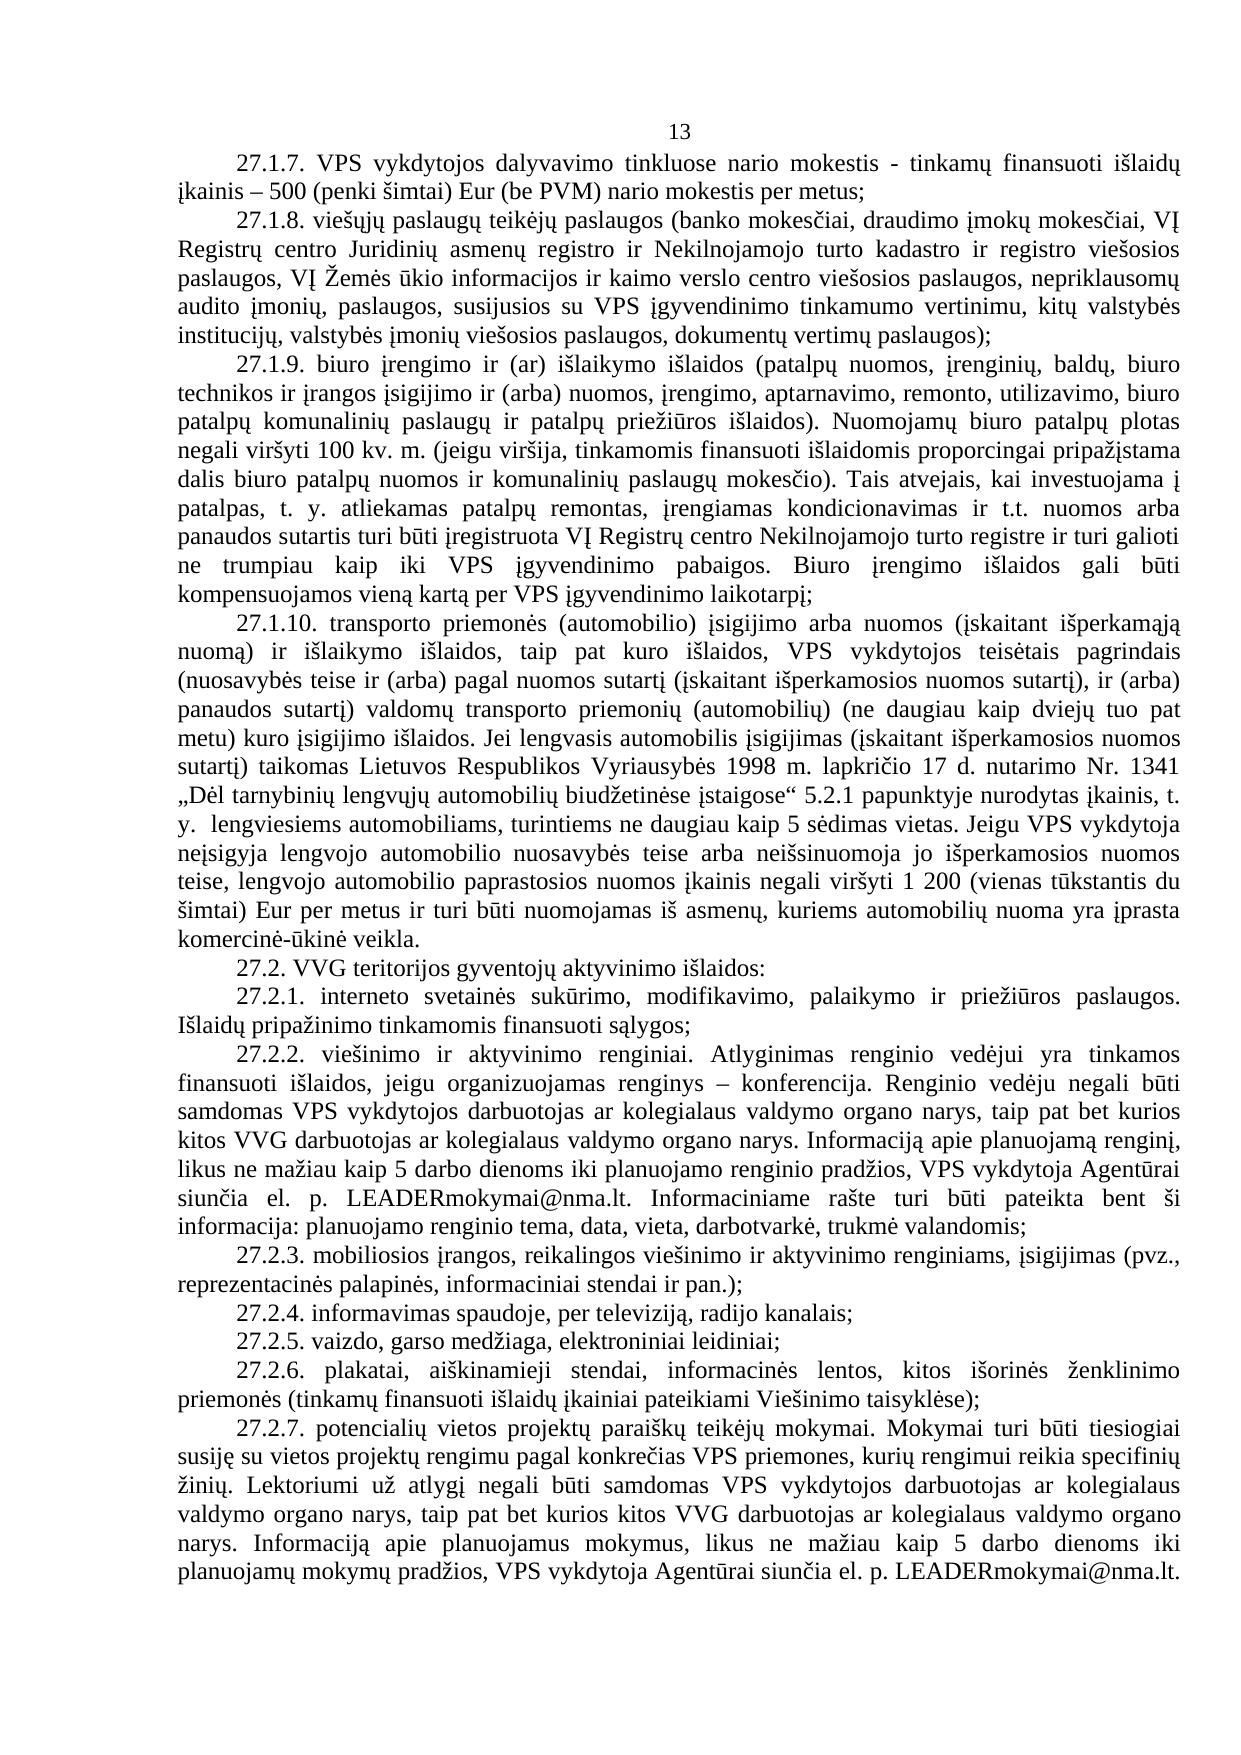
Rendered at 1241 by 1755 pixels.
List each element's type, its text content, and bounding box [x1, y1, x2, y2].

text 27.2.1. interneto svetainės sukūrimo, modifikavimo, palaikymo ir priežiūros paslaugos. Išlaidų pripažinimo tinkamomis finansuoti sąlygos; [177, 981, 1181, 1039]
text 27.2.7. potencialių vietos projektų paraiškų teikėjų mokymai. Mokymai turi būti tiesiogiai susiję su vietos projektų rengimu pagal konkrečias VPS priemones, kurių rengimui reikia specifinių žinių. Lektoriumi už atlygį negali būti samdomas VPS vykdytojos darbuotojas ar kolegialaus valdymo organo narys, taip pat bet kurios kitos VVG darbuotojas ar kolegialaus valdymo organo narys. Informaciją apie planuojamus mokymus, likus ne mažiau kaip 5 darbo dienoms iki planuojamų mokymų pradžios, VPS vykdytoja Agentūrai siunčia el. p. LEADERmokymai@nma.lt. [177, 1413, 1181, 1585]
text 27.1.10. transporto priemonės (automobilio) įsigijimo arba nuomos (įskaitant išperkamąją nuomą) ir išlaikymo išlaidos, taip pat kuro išlaidos, VPS vykdytojos teisėtais pagrindais (nuosavybės teise ir (arba) pagal nuomos sutartį (įskaitant išperkamosios nuomos sutartį), ir (arba) panaudos sutartį) valdomų transporto priemonių (automobilių) (ne daugiau kaip dviejų tuo pat metu) kuro įsigijimo išlaidos. Jei lengvasis automobilis įsigijimas (įskaitant išperkamosios nuomos sutartį) taikomas Lietuvos Respublikos Vyriausybės 1998 m. lapkričio 17 d. nutarimo Nr. 1341 „Dėl tarnybinių lengvųjų automobilių biudžetinėse įstaigose“ 5.2.1 papunktyje nurodytas įkainis, t. y. lengviesiems automobiliams, turintiems ne daugiau kaip 5 sėdimas vietas. Jeigu VPS vykdytoja neįsigyja lengvojo automobilio nuosavybės teise arba neišsinuomoja jo išperkamosios nuomos teise, lengvojo automobilio paprastosios nuomos įkainis negali viršyti 1 200 (vienas tūkstantis du šimtai) Eur per metus ir turi būti nuomojamas iš asmenų, kuriems automobilių nuoma yra įprasta komercinė-ūkinė veikla. [177, 608, 1181, 953]
text 27.2. VVG teritorijos gyventojų aktyvinimo išlaidos: [177, 953, 1181, 981]
text 27.1.8. viešųjų paslaugų teikėjų paslaugos (banko mokesčiai, draudimo įmokų mokesčiai, VĮ Registrų centro Juridinių asmenų registro ir Nekilnojamojo turto kadastro ir registro viešosios paslaugos, VĮ Žemės ūkio informacijos ir kaimo verslo centro viešosios paslaugos, nepriklausomų audito įmonių, paslaugos, susijusios su VPS įgyvendinimo tinkamumo vertinimu, kitų valstybės institucijų, valstybės įmonių viešosios paslaugos, dokumentų vertimų paslaugos); [177, 205, 1181, 349]
text 27.2.3. mobiliosios įrangos, reikalingos viešinimo ir aktyvinimo renginiams, įsigijimas (pvz., reprezentacinės palapinės, informaciniai stendai ir pan.); [177, 1240, 1181, 1298]
text 27.2.5. vaizdo, garso medžiaga, elektroniniai leidiniai; [177, 1326, 1181, 1355]
text 27.1.9. biuro įrengimo ir (ar) išlaikymo išlaidos (patalpų nuomos, įrenginių, baldų, biuro technikos ir įrangos įsigijimo ir (arba) nuomos, įrengimo, aptarnavimo, remonto, utilizavimo, biuro patalpų komunalinių paslaugų ir patalpų priežiūros išlaidos). Nuomojamų biuro patalpų plotas negali viršyti 100 kv. m. (jeigu viršija, tinkamomis finansuoti išlaidomis proporcingai pripažįstama dalis biuro patalpų nuomos ir komunalinių paslaugų mokesčio). Tais atvejais, kai investuojama į patalpas, t. y. atliekamas patalpų remontas, įrengiamas kondicionavimas ir t.t. nuomos arba panaudos sutartis turi būti įregistruota VĮ Registrų centro Nekilnojamojo turto registre ir turi galioti ne trumpiau kaip iki VPS įgyvendinimo pabaigos. Biuro įrengimo išlaidos gali būti kompensuojamos vieną kartą per VPS įgyvendinimo laikotarpį; [177, 349, 1181, 608]
text 27.2.2. viešinimo ir aktyvinimo renginiai. Atlyginimas renginio vedėjui yra tinkamos finansuoti išlaidos, jeigu organizuojamas renginys – konferencija. Renginio vedėju negali būti samdomas VPS vykdytojos darbuotojas ar kolegialaus valdymo organo narys, taip pat bet kurios kitos VVG darbuotojas ar kolegialaus valdymo organo narys. Informaciją apie planuojamą renginį, likus ne mažiau kaip 5 darbo dienoms iki planuojamo renginio pradžios, VPS vykdytoja Agentūrai siunčia el. p. LEADERmokymai@nma.lt. Informaciniame rašte turi būti pateikta bent ši informacija: planuojamo renginio tema, data, vieta, darbotvarkė, trukmė valandomis; [177, 1039, 1181, 1240]
text 27.1.7. VPS vykdytojos dalyvavimo tinkluose nario mokestis - tinkamų finansuoti išlaidų įkainis – 500 (penki šimtai) Eur (be PVM) nario mokestis per metus; [177, 148, 1181, 205]
text 27.2.6. plakatai, aiškinamieji stendai, informacinės lentos, kitos išorinės ženklinimo priemonės (tinkamų finansuoti išlaidų įkainiai pateikiami Viešinimo taisyklėse); [177, 1355, 1181, 1413]
text 27.2.4. informavimas spaudoje, per televiziją, radijo kanalais; [177, 1298, 1181, 1326]
